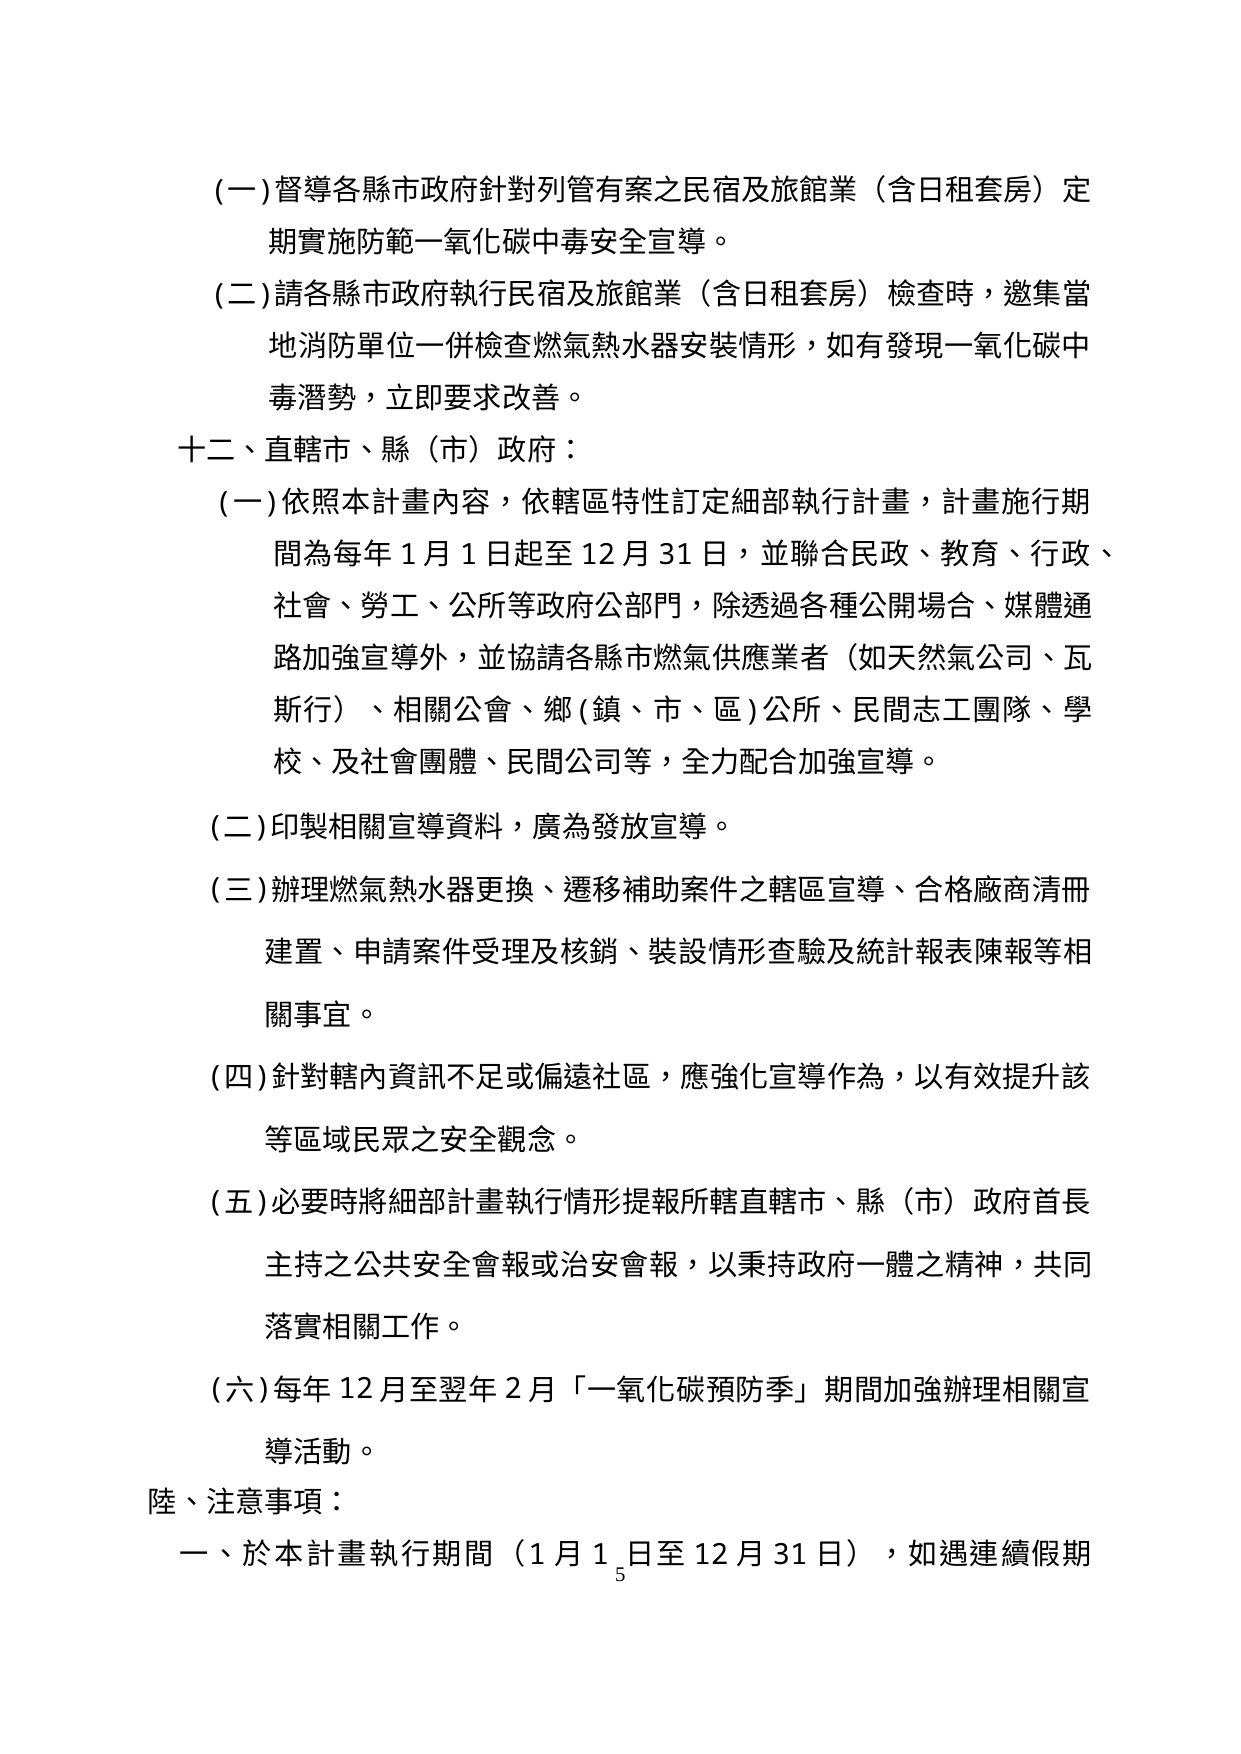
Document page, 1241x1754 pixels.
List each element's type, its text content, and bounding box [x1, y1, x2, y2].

text (二)請各縣市政府執行民宿及旅館業（含日租套房）檢查時，邀集當地消防單位一併檢查燃氣熱水器安裝情形，如有發現一氧化碳中毒潛勢，立即要求改善。 [210, 262, 1092, 419]
text (四)針對轄內資訊不足或偏遠社區，應強化宣導作為，以有效提升該等區域民眾之安全觀念。 [148, 1033, 1092, 1158]
text 一、於本計畫執行期間（1月1日至12月31日），如遇連續假期（如春節）或發布低溫特報，請各辦理機關加強執行相關宣導措施。 [148, 1523, 1092, 1575]
text (六)每年12月至翌年2月「一氧化碳預防季」期間加強辦理相關宣導活動。 [148, 1346, 1092, 1471]
text (一)依照本計畫內容，依轄區特性訂定細部執行計畫，計畫施行期間為每年1月1日起至12月31日，並聯合民政、教育、行政、社會、勞工、公所等政府公部門，除透過各種公開場合、媒體通路加強宣導外，並協請各縣市燃氣供應業者（如天然氣公司、瓦斯行）、相關公會、鄉(鎮、市、區)公所、民間志工團隊、學校、及社會團體、民間公司等，全力配合加強宣導。 [214, 471, 1092, 783]
text (二)印製相關宣導資料，廣為發放宣導。 [148, 783, 1092, 846]
text (一)督導各縣市政府針對列管有案之民宿及旅館業（含日租套房）定期實施防範一氧化碳中毒安全宣導。 [210, 158, 1092, 262]
text (五)必要時將細部計畫執行情形提報所轄直轄市、縣（市）政府首長主持之公共安全會報或治安會報，以秉持政府一體之精神，共同落實相關工作。 [148, 1158, 1092, 1346]
text 十二、直轄市、縣（市）政府： [148, 419, 1092, 471]
text (三)辦理燃氣熱水器更換、遷移補助案件之轄區宣導、合格廠商清冊建置、申請案件受理及核銷、裝設情形查驗及統計報表陳報等相關事宜。 [148, 846, 1092, 1033]
text 陸、注意事項： [148, 1471, 1092, 1523]
